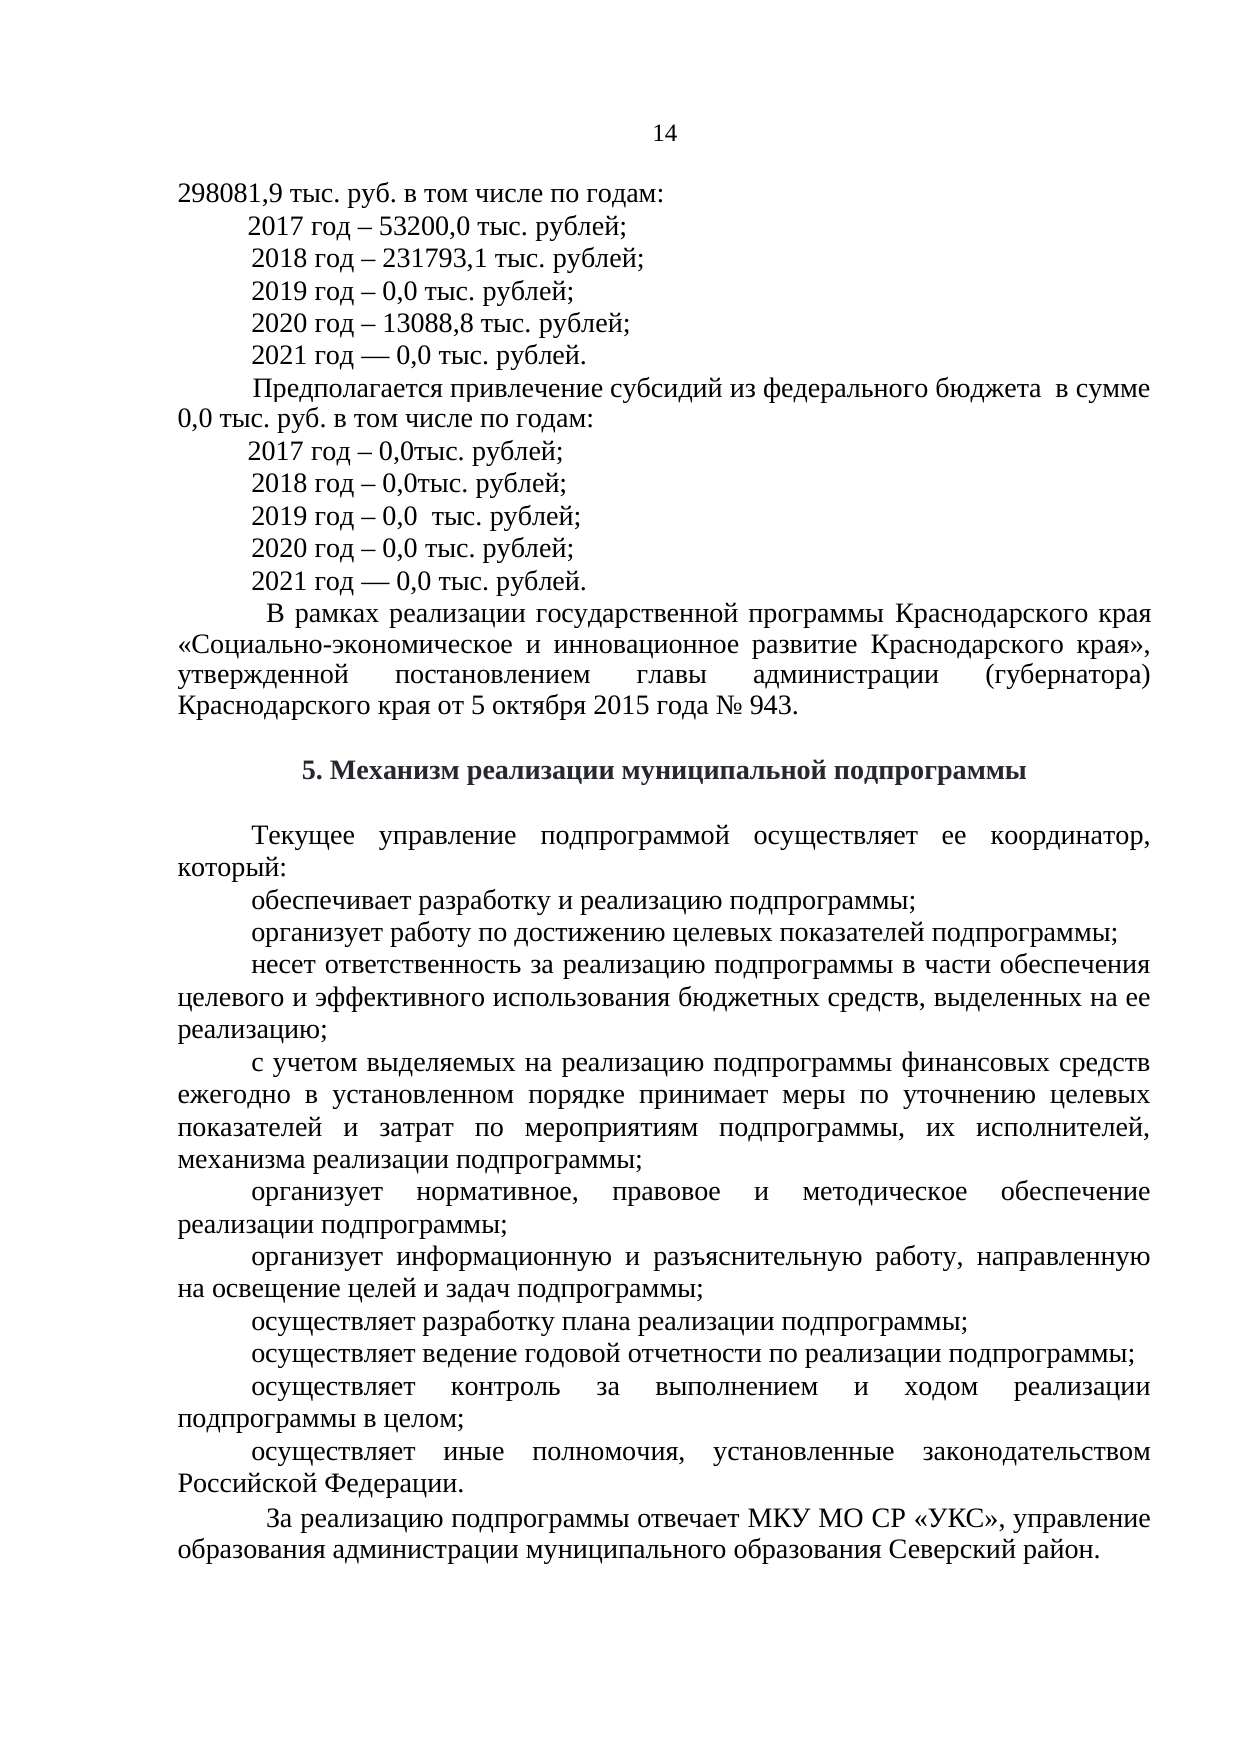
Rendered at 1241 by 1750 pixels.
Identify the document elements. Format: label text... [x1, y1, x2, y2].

text осуществляет контроль за выполнением и ходом реализации подпрограммы в целом; [177, 1369, 1152, 1433]
text организует информационную и разъяснительную работу, направленную на освещение целей и задач подпрограммы; [177, 1239, 1152, 1304]
text 2021 год — 0,0 тыс. рублей. [177, 563, 1152, 596]
text 2020 год – 0,0 тыс. рублей; [177, 531, 1152, 563]
text организует нормативное, правовое и методическое обеспечение реализации подпрограммы; [177, 1174, 1152, 1239]
text 2017 год – 53200,0 тыс. рублей; [177, 209, 1152, 241]
text Текущее управление подпрограммой осуществляет ее координатор, который: [177, 818, 1152, 883]
text с учетом выделяемых на реализацию подпрограммы финансовых средств ежегодно в установленном порядке принимает меры по уточнению целевых показателей и затрат по мероприятиям подпрограммы, их исполнителей, механизма реализации подпрограммы; [177, 1045, 1152, 1174]
text 298081,9 тыс. руб. в том числе по годам: [177, 176, 1152, 209]
subtitle 5. Механизм реализации муниципальной подпрограммы [177, 753, 1152, 786]
text обеспечивает разработку и реализацию подпрограммы; [177, 883, 1152, 915]
text 2018 год – 0,0тыс. рублей; [177, 466, 1152, 499]
text 2020 год – 13088,8 тыс. рублей; [177, 306, 1152, 338]
text За реализацию подпрограммы отвечает МКУ МО СР «УКС», управление образования администрации муниципального образования Северский район. [177, 1501, 1152, 1565]
text В рамках реализации государственной программы Краснодарского края «Социально-экономическое и инновационное развитие Краснодарского края», утвержденной постановлением главы администрации (губернатора) Краснодарского края от 5 октября 2015 года № 943. [177, 596, 1152, 721]
text осуществляет иные полномочия, установленные законодательством Российской Федерации. [177, 1433, 1152, 1498]
text осуществляет разработку плана реализации подпрограммы; [177, 1304, 1152, 1336]
text 2019 год – 0,0 тыс. рублей; [177, 273, 1152, 306]
text 2018 год – 231793,1 тыс. рублей; [177, 241, 1152, 273]
text организует работу по достижению целевых показателей подпрограммы; [177, 915, 1152, 948]
text несет ответственность за реализацию подпрограммы в части обеспечения целевого и эффективного использования бюджетных средств, выделенных на ее реализацию; [177, 948, 1152, 1045]
text осуществляет ведение годовой отчетности по реализации подпрограммы; [177, 1336, 1152, 1369]
text 2019 год – 0,0 тыс. рублей; [177, 499, 1152, 531]
text Предполагается привлечение субсидий из федерального бюджета в сумме 0,0 тыс. руб. в том числе по годам: [177, 371, 1152, 434]
text 2017 год – 0,0тыс. рублей; [177, 434, 1152, 466]
text 2021 год — 0,0 тыс. рублей. [177, 338, 1152, 371]
